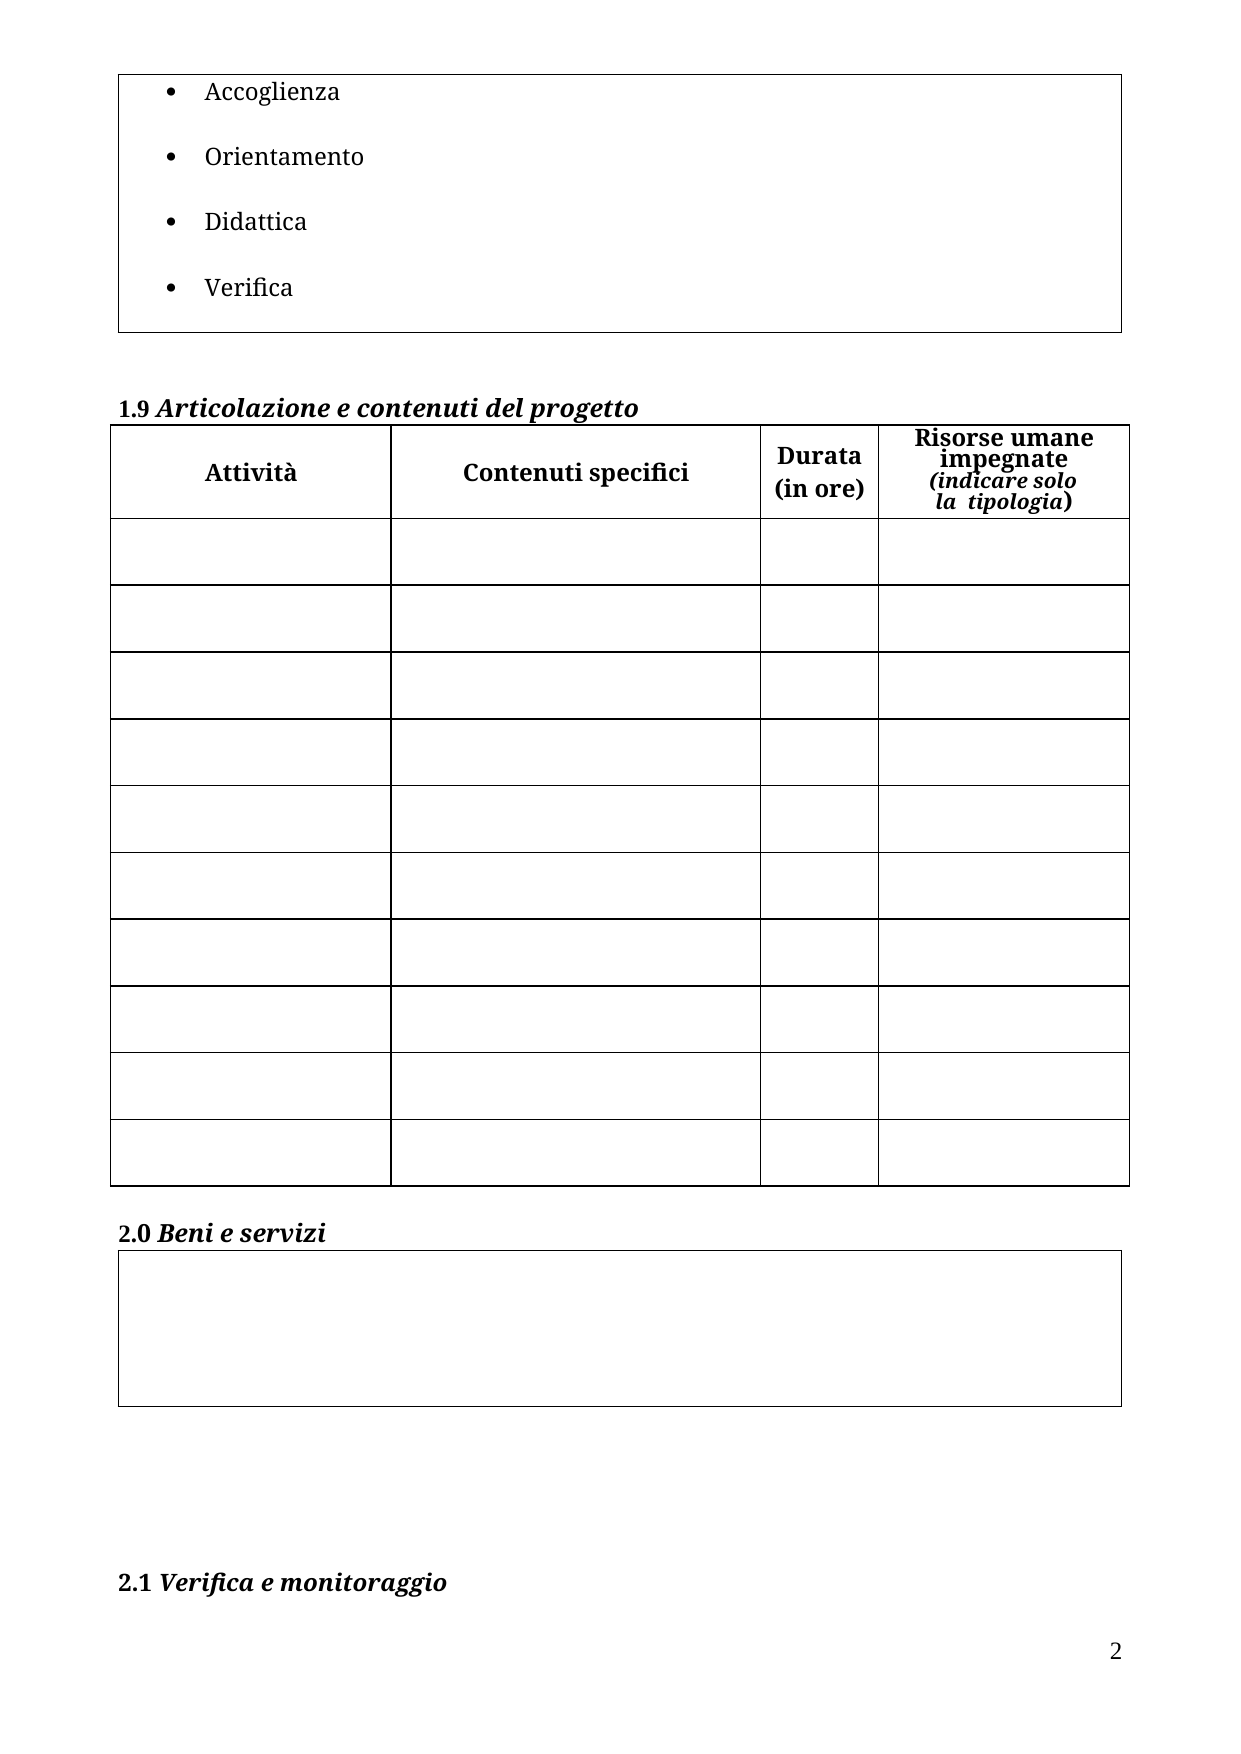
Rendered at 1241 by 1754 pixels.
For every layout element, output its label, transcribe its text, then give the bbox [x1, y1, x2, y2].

table_cell [879, 920, 1129, 985]
table_cell [111, 1053, 390, 1118]
table_cell [111, 720, 390, 785]
table_cell [879, 853, 1129, 918]
table_cell [879, 1120, 1129, 1185]
table_cell [111, 853, 390, 918]
table_cell [111, 586, 390, 651]
table_header Accoglienza Orientamento Didattica Verifica [119, 75, 1121, 332]
table_cell [761, 586, 878, 651]
table_cell [879, 720, 1129, 785]
table_cell [879, 653, 1129, 718]
table_cell [761, 786, 878, 851]
table_cell [761, 720, 878, 785]
table_header [119, 1251, 1121, 1406]
text 1.9 Articolazione e contenuti del progetto [118, 390, 1122, 424]
table_cell [111, 519, 390, 584]
table_cell [392, 1120, 760, 1185]
table_cell [879, 987, 1129, 1052]
table_cell [879, 1053, 1129, 1118]
table_cell [761, 519, 878, 584]
table_cell [392, 987, 760, 1052]
table_cell [879, 786, 1129, 851]
table_cell [111, 1120, 390, 1185]
table_cell [392, 1053, 760, 1118]
table_cell [111, 920, 390, 985]
table_cell [392, 920, 760, 985]
table_header Risorse umane impegnate (indicare solo la tipologia) [879, 426, 1129, 518]
table_cell [111, 653, 390, 718]
table_cell [111, 786, 390, 851]
table_cell [392, 853, 760, 918]
table_header Attività [111, 426, 390, 518]
table_cell [392, 786, 760, 851]
table_cell [879, 519, 1129, 584]
table_cell [761, 653, 878, 718]
table_cell [761, 853, 878, 918]
table_cell [761, 987, 878, 1052]
table_header Contenuti specifici [392, 426, 760, 518]
table_cell [879, 586, 1129, 651]
table_cell [392, 653, 760, 718]
table_cell [761, 1053, 878, 1118]
table_cell [392, 720, 760, 785]
table_cell [392, 586, 760, 651]
table_header Durata (in ore) [761, 426, 878, 518]
text 2.1 Verifica e monitoraggio [118, 1566, 1122, 1599]
table_cell [761, 920, 878, 985]
table_cell [111, 987, 390, 1052]
text 2.0 Beni e servizi [118, 1216, 1122, 1250]
table_cell [392, 519, 760, 584]
table_cell [761, 1120, 878, 1185]
